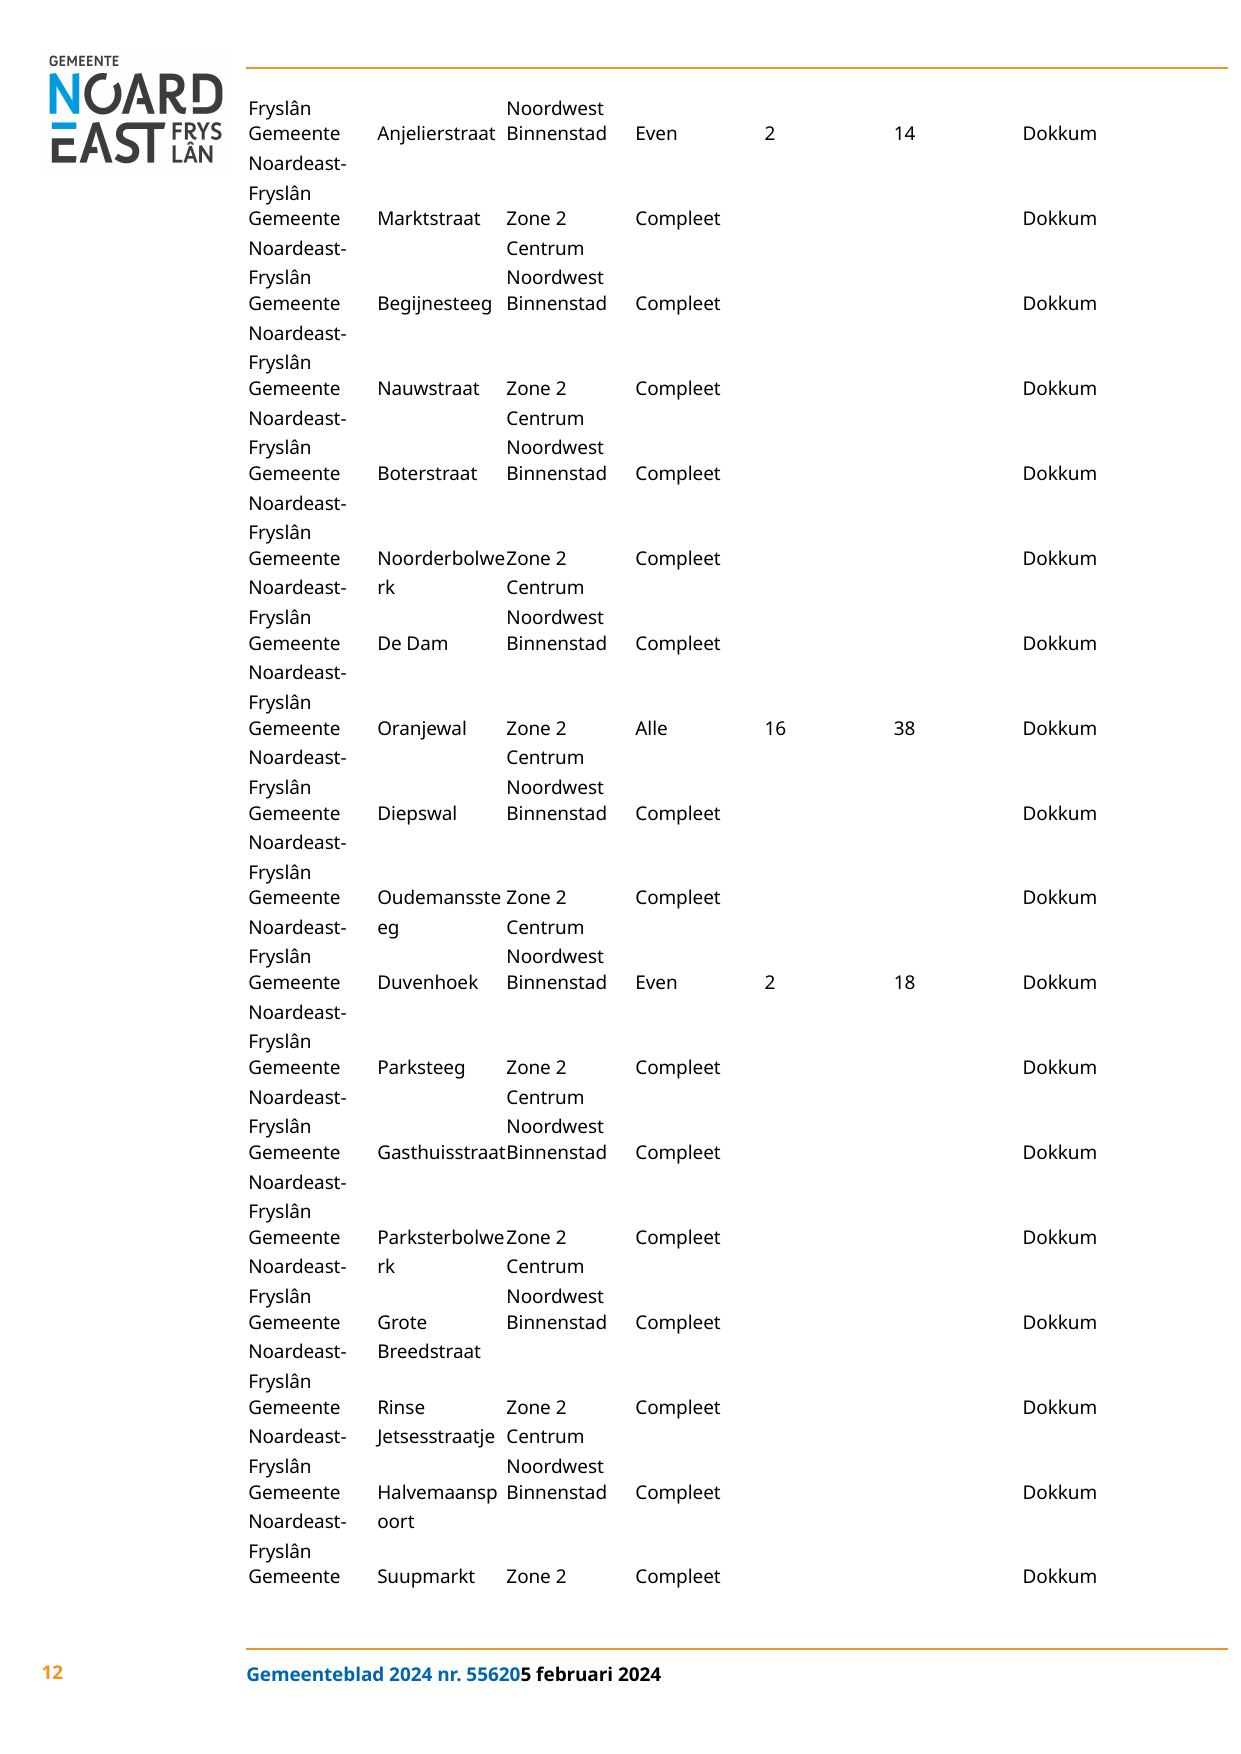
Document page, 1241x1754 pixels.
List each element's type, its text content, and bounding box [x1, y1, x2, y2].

table_cell Alle [635, 715, 764, 800]
table_cell Binnenstad [506, 1479, 635, 1564]
table_cell Dokkum [1023, 885, 1152, 969]
table_cell Binnenstad [506, 970, 635, 1054]
table_cell [764, 1054, 893, 1139]
table_cell Dokkum [1023, 1139, 1152, 1224]
table_cell Binnenstad [506, 1309, 635, 1394]
table_cell [894, 885, 1022, 969]
table_cell Nauwstraat [377, 375, 506, 460]
table_cell Compleet [635, 1224, 764, 1309]
table_cell [764, 290, 893, 375]
table_cell Diepswal [377, 800, 506, 884]
table_cell Gemeente Noardeast-Fryslân [248, 545, 377, 630]
table_cell Duvenhoek [377, 970, 506, 1054]
table_cell Boterstraat [377, 460, 506, 545]
table_cell [894, 1139, 1022, 1224]
table_cell [764, 460, 893, 545]
table_cell Suupmarkt [377, 1564, 506, 1589]
table_cell Gemeente Noardeast-Fryslân [248, 205, 377, 290]
table_cell [764, 1394, 893, 1479]
table_cell [764, 630, 893, 715]
table_cell Dokkum [1023, 121, 1152, 205]
table_cell Zone 2 Centrum Noordwest [506, 1224, 635, 1309]
table_cell Dokkum [1023, 1054, 1152, 1139]
table_cell Oranjewal [377, 715, 506, 800]
table_cell Zone 2 Centrum Noordwest [506, 205, 635, 290]
table_cell Compleet [635, 1564, 764, 1589]
table_cell Dokkum [1023, 1479, 1152, 1564]
table_cell Gemeente Noardeast-Fryslân [248, 375, 377, 460]
table_cell Zone 2 [506, 1564, 635, 1589]
table_cell [764, 1309, 893, 1394]
table_cell Zone 2 Centrum Noordwest [506, 885, 635, 969]
table_cell [894, 1564, 1022, 1589]
table_cell Gemeente Noardeast-Fryslân [248, 1054, 377, 1139]
table_cell Binnenstad [506, 800, 635, 884]
table_cell Dokkum [1023, 290, 1152, 375]
table_cell 2 [764, 121, 893, 205]
table_cell [764, 1224, 893, 1309]
table_cell Gemeente Noardeast-Fryslân [248, 715, 377, 800]
table_cell 18 [894, 970, 1022, 1054]
table_cell Dokkum [1023, 205, 1152, 290]
table_cell Zone 2 Centrum Noordwest [506, 1394, 635, 1479]
table_cell Gemeente Noardeast-Fryslân [248, 121, 377, 205]
table_cell Begijnesteeg [377, 290, 506, 375]
table_cell Dokkum [1023, 460, 1152, 545]
table_cell [894, 95, 1022, 121]
table_cell Zone 2 Centrum Noordwest [506, 375, 635, 460]
table_cell De Dam [377, 630, 506, 715]
table_cell Compleet [635, 1394, 764, 1479]
table_cell Dokkum [1023, 1309, 1152, 1394]
table_cell [764, 1479, 893, 1564]
table_cell Binnenstad [506, 630, 635, 715]
table_cell 2 [764, 970, 893, 1054]
table_cell Noordwest [506, 95, 635, 121]
table_cell Gemeente Noardeast-Fryslân [248, 1139, 377, 1224]
table_cell Binnenstad [506, 1139, 635, 1224]
table_cell Dokkum [1023, 1564, 1152, 1589]
table_cell Halvemaanspoort [377, 1479, 506, 1564]
table_cell Parksterbolwerk [377, 1224, 506, 1309]
table_cell Zone 2 Centrum Noordwest [506, 715, 635, 800]
table_cell 38 [894, 715, 1022, 800]
table_cell Gemeente Noardeast-Fryslân [248, 1309, 377, 1394]
table_cell Gemeente Noardeast-Fryslân [248, 1394, 377, 1479]
table_cell Compleet [635, 630, 764, 715]
table_cell [894, 205, 1022, 290]
table_cell Marktstraat [377, 205, 506, 290]
picture [41, 47, 231, 172]
table_cell [894, 1309, 1022, 1394]
table_cell Gemeente Noardeast-Fryslân [248, 1479, 377, 1564]
table_cell Compleet [635, 1479, 764, 1564]
table_cell [894, 460, 1022, 545]
table_cell Dokkum [1023, 800, 1152, 884]
table_cell Dokkum [1023, 715, 1152, 800]
table_cell Noorderbolwerk [377, 545, 506, 630]
table_cell [894, 545, 1022, 630]
table_cell [894, 1394, 1022, 1479]
table_cell [894, 290, 1022, 375]
table_cell Binnenstad [506, 121, 635, 205]
table_cell Compleet [635, 375, 764, 460]
table_cell Gemeente Noardeast-Fryslân [248, 1224, 377, 1309]
table_cell Compleet [635, 885, 764, 969]
table_cell Compleet [635, 290, 764, 375]
table_cell Even [635, 970, 764, 1054]
table_cell Rinse Jetsesstraatje [377, 1394, 506, 1479]
table_cell Gasthuisstraat [377, 1139, 506, 1224]
table_cell Parksteeg [377, 1054, 506, 1139]
table_cell Grote Breedstraat [377, 1309, 506, 1394]
table_cell Oudemanssteeg [377, 885, 506, 969]
table_cell Zone 2 Centrum Noordwest [506, 1054, 635, 1139]
table_cell Dokkum [1023, 545, 1152, 630]
table_cell Compleet [635, 1054, 764, 1139]
table_cell 16 [764, 715, 893, 800]
table_cell Compleet [635, 1139, 764, 1224]
table_cell [764, 1139, 893, 1224]
table_cell Dokkum [1023, 375, 1152, 460]
table_cell Compleet [635, 460, 764, 545]
table_cell Zone 2 Centrum Noordwest [506, 545, 635, 630]
table_cell Compleet [635, 545, 764, 630]
table_cell Dokkum [1023, 970, 1152, 1054]
table_cell [764, 1564, 893, 1589]
table_cell Compleet [635, 800, 764, 884]
table_cell Dokkum [1023, 1394, 1152, 1479]
table_cell [764, 545, 893, 630]
table_cell [894, 1479, 1022, 1564]
table_cell Gemeente Noardeast-Fryslân [248, 290, 377, 375]
table_cell Binnenstad [506, 290, 635, 375]
table_cell [764, 885, 893, 969]
table_cell Gemeente [248, 1564, 377, 1589]
table_cell [377, 95, 506, 121]
table_cell Compleet [635, 1309, 764, 1394]
table_cell Compleet [635, 205, 764, 290]
table_cell [894, 800, 1022, 884]
table_cell [764, 800, 893, 884]
table_cell Binnenstad [506, 460, 635, 545]
table_cell [894, 1224, 1022, 1309]
table_cell [764, 205, 893, 290]
table_cell [894, 1054, 1022, 1139]
table_cell Gemeente Noardeast-Fryslân [248, 970, 377, 1054]
table_cell [894, 630, 1022, 715]
table_cell Anjelierstraat [377, 121, 506, 205]
table_cell Gemeente Noardeast-Fryslân [248, 800, 377, 884]
table_cell Fryslân [248, 95, 377, 121]
table_cell Dokkum [1023, 630, 1152, 715]
table_cell [764, 375, 893, 460]
table_cell [894, 375, 1022, 460]
table_cell [1023, 95, 1152, 121]
table_cell Gemeente Noardeast-Fryslân [248, 460, 377, 545]
table_cell [635, 95, 764, 121]
table_cell Even [635, 121, 764, 205]
table_cell Dokkum [1023, 1224, 1152, 1309]
table_cell [764, 95, 893, 121]
table_cell 14 [894, 121, 1022, 205]
table_cell Gemeente Noardeast-Fryslân [248, 885, 377, 969]
table_cell Gemeente Noardeast-Fryslân [248, 630, 377, 715]
